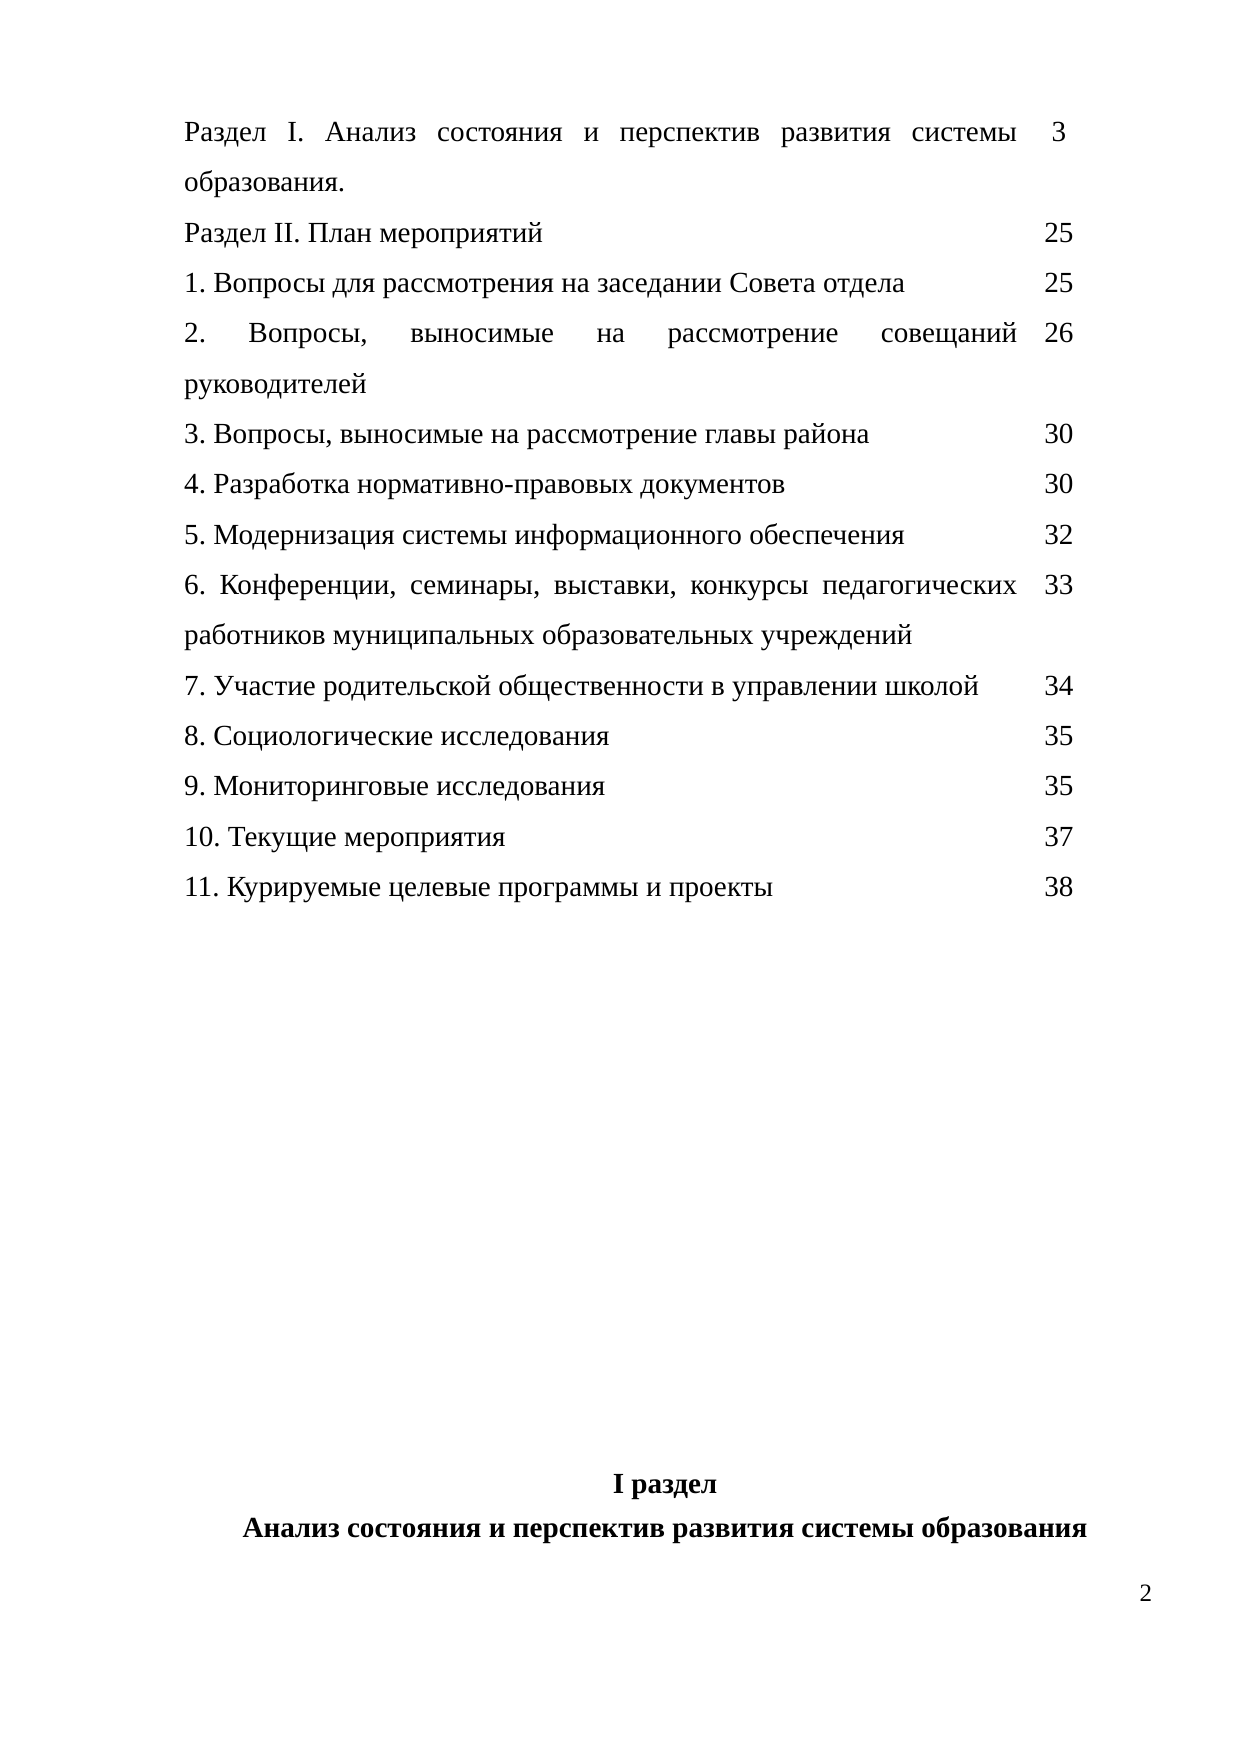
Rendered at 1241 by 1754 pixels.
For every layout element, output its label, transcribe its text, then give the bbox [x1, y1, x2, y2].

table_header Раздел I. Анализ состояния и перспектив развития системы образования. Раздел II. План мероприятий 1. Вопросы для рассмотрения на заседании Совета отдела 2. Вопросы, выносимые на рассмотрение совещаний руководителей 3. Вопросы, выносимые на рассмотрение главы района 4. Разработка нормативно-правовых документов 5. Модернизация системы информационного обеспечения 6. Конференции, семинары, выставки, конкурсы педагогических работников муниципальных образовательных учреждений 7. Участие родительской общественности в управлении школой 8. Социологические исследования 9. Мониторинговые исследования 10. Текущие мероприятия 11. Курируемые целевые программы и проекты [178, 109, 1023, 1026]
text I раздел [178, 1466, 1152, 1500]
table_header [167, 109, 1095, 1169]
table_header [1095, 109, 1164, 1169]
table_header 3 25 25 26 30 30 32 33 34 35 35 37 38 [1024, 109, 1094, 1026]
text Анализ состояния и перспектив развития системы образования [178, 1510, 1152, 1544]
